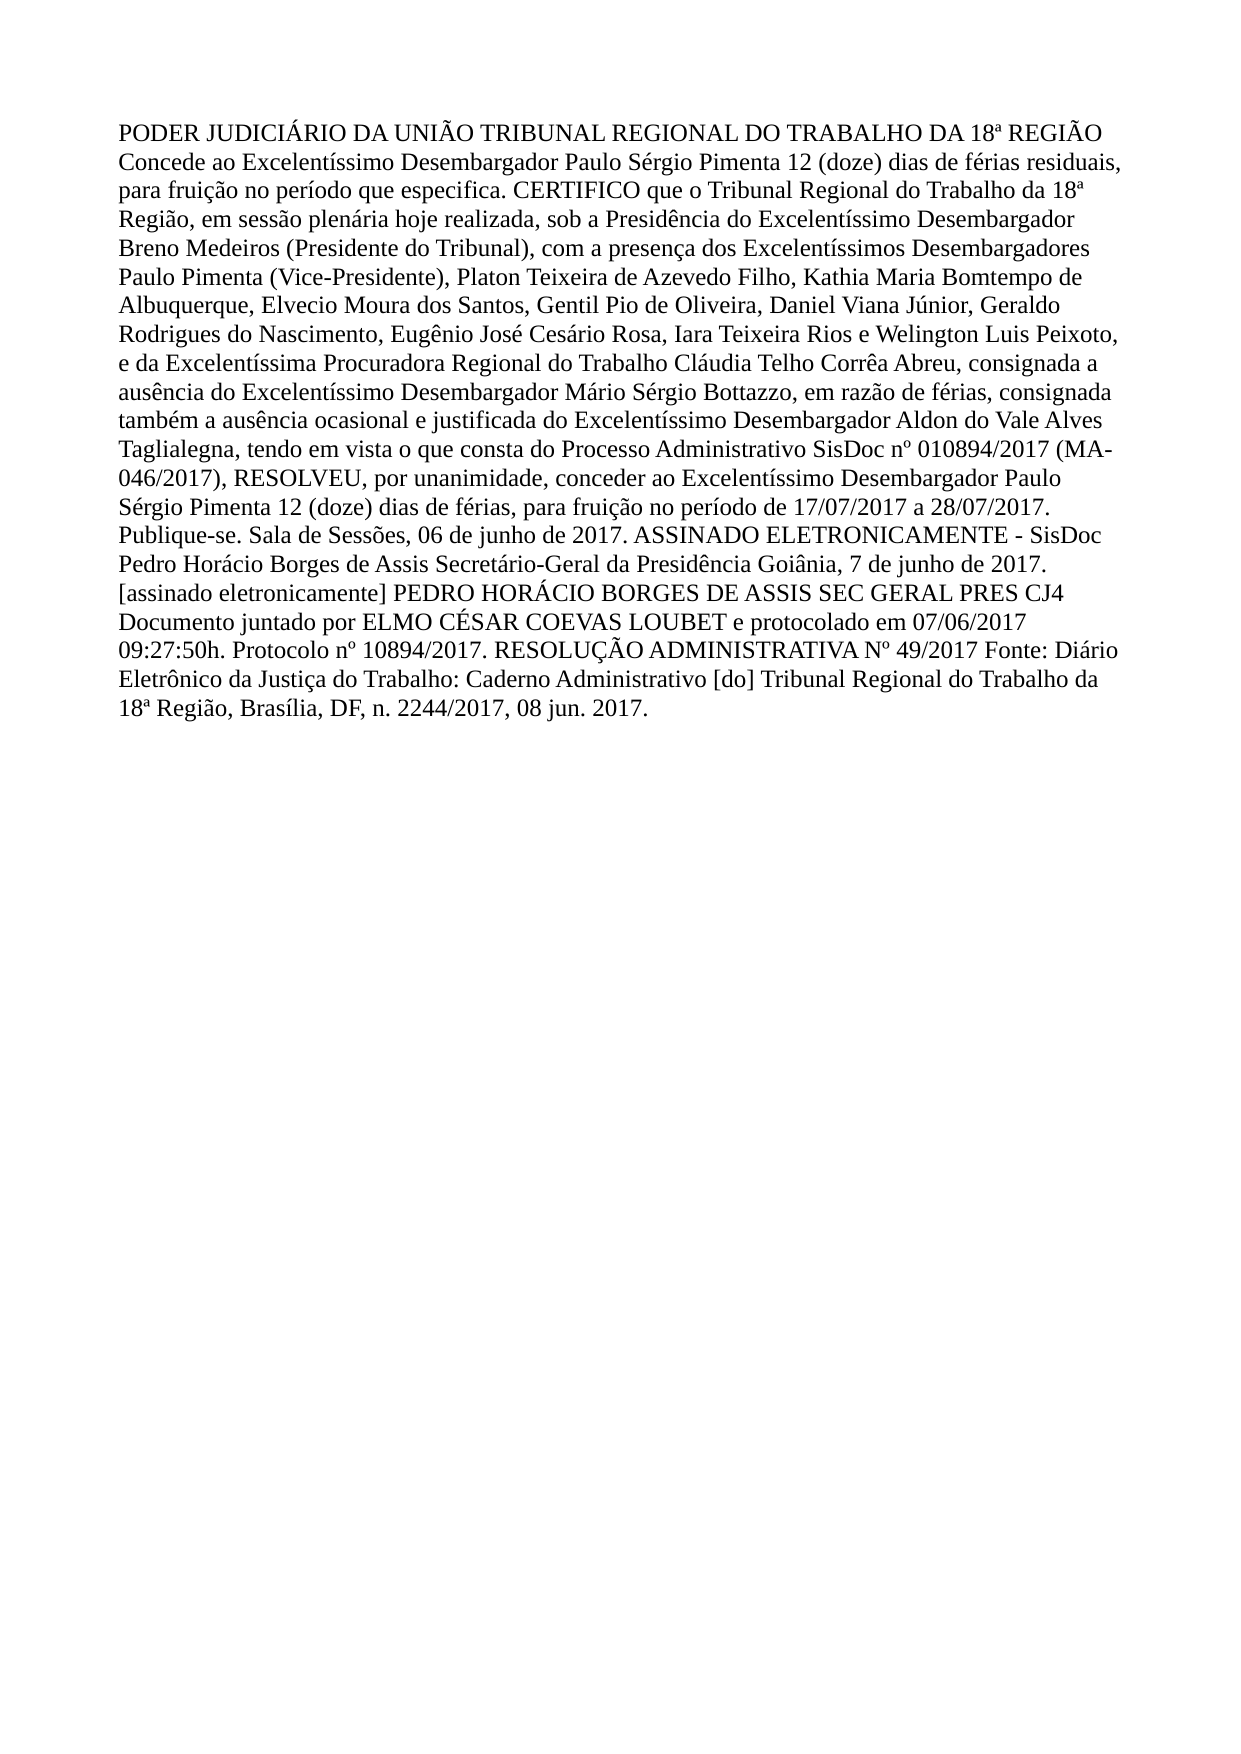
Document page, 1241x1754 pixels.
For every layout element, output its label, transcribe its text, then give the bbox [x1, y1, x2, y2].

text PODER JUDICIÁRIO DA UNIÃO TRIBUNAL REGIONAL DO TRABALHO DA 18ª REGIÃO Concede ao Excelentíssimo Desembargador Paulo Sérgio Pimenta 12 (doze) dias de férias residuais, para fruição no período que especifica. CERTIFICO que o Tribunal Regional do Trabalho da 18ª Região, em sessão plenária hoje realizada, sob a Presidência do Excelentíssimo Desembargador Breno Medeiros (Presidente do Tribunal), com a presença dos Excelentíssimos Desembargadores Paulo Pimenta (Vice-Presidente), Platon Teixeira de Azevedo Filho, Kathia Maria Bomtempo de Albuquerque, Elvecio Moura dos Santos, Gentil Pio de Oliveira, Daniel Viana Júnior, Geraldo Rodrigues do Nascimento, Eugênio José Cesário Rosa, Iara Teixeira Rios e Welington Luis Peixoto, e da Excelentíssima Procuradora Regional do Trabalho Cláudia Telho Corrêa Abreu, consignada a ausência do Excelentíssimo Desembargador Mário Sérgio Bottazzo, em razão de férias, consignada também a ausência ocasional e justificada do Excelentíssimo Desembargador Aldon do Vale Alves Taglialegna, tendo em vista o que consta do Processo Administrativo SisDoc nº 010894/2017 (MA-046/2017), RESOLVEU, por unanimidade, conceder ao Excelentíssimo Desembargador Paulo Sérgio Pimenta 12 (doze) dias de férias, para fruição no período de 17/07/2017 a 28/07/2017. Publique-se. Sala de Sessões, 06 de junho de 2017. ASSINADO ELETRONICAMENTE - SisDoc Pedro Horácio Borges de Assis Secretário-Geral da Presidência Goiânia, 7 de junho de 2017. [assinado eletronicamente] PEDRO HORÁCIO BORGES DE ASSIS SEC GERAL PRES CJ4 Documento juntado por ELMO CÉSAR COEVAS LOUBET e protocolado em 07/06/2017 09:27:50h. Protocolo nº 10894/2017. RESOLUÇÃO ADMINISTRATIVA Nº 49/2017 Fonte: Diário Eletrônico da Justiça do Trabalho: Caderno Administrativo [do] Tribunal Regional do Trabalho da 18ª Região, Brasília, DF, n. 2244/2017, 08 jun. 2017. [118, 118, 1122, 722]
